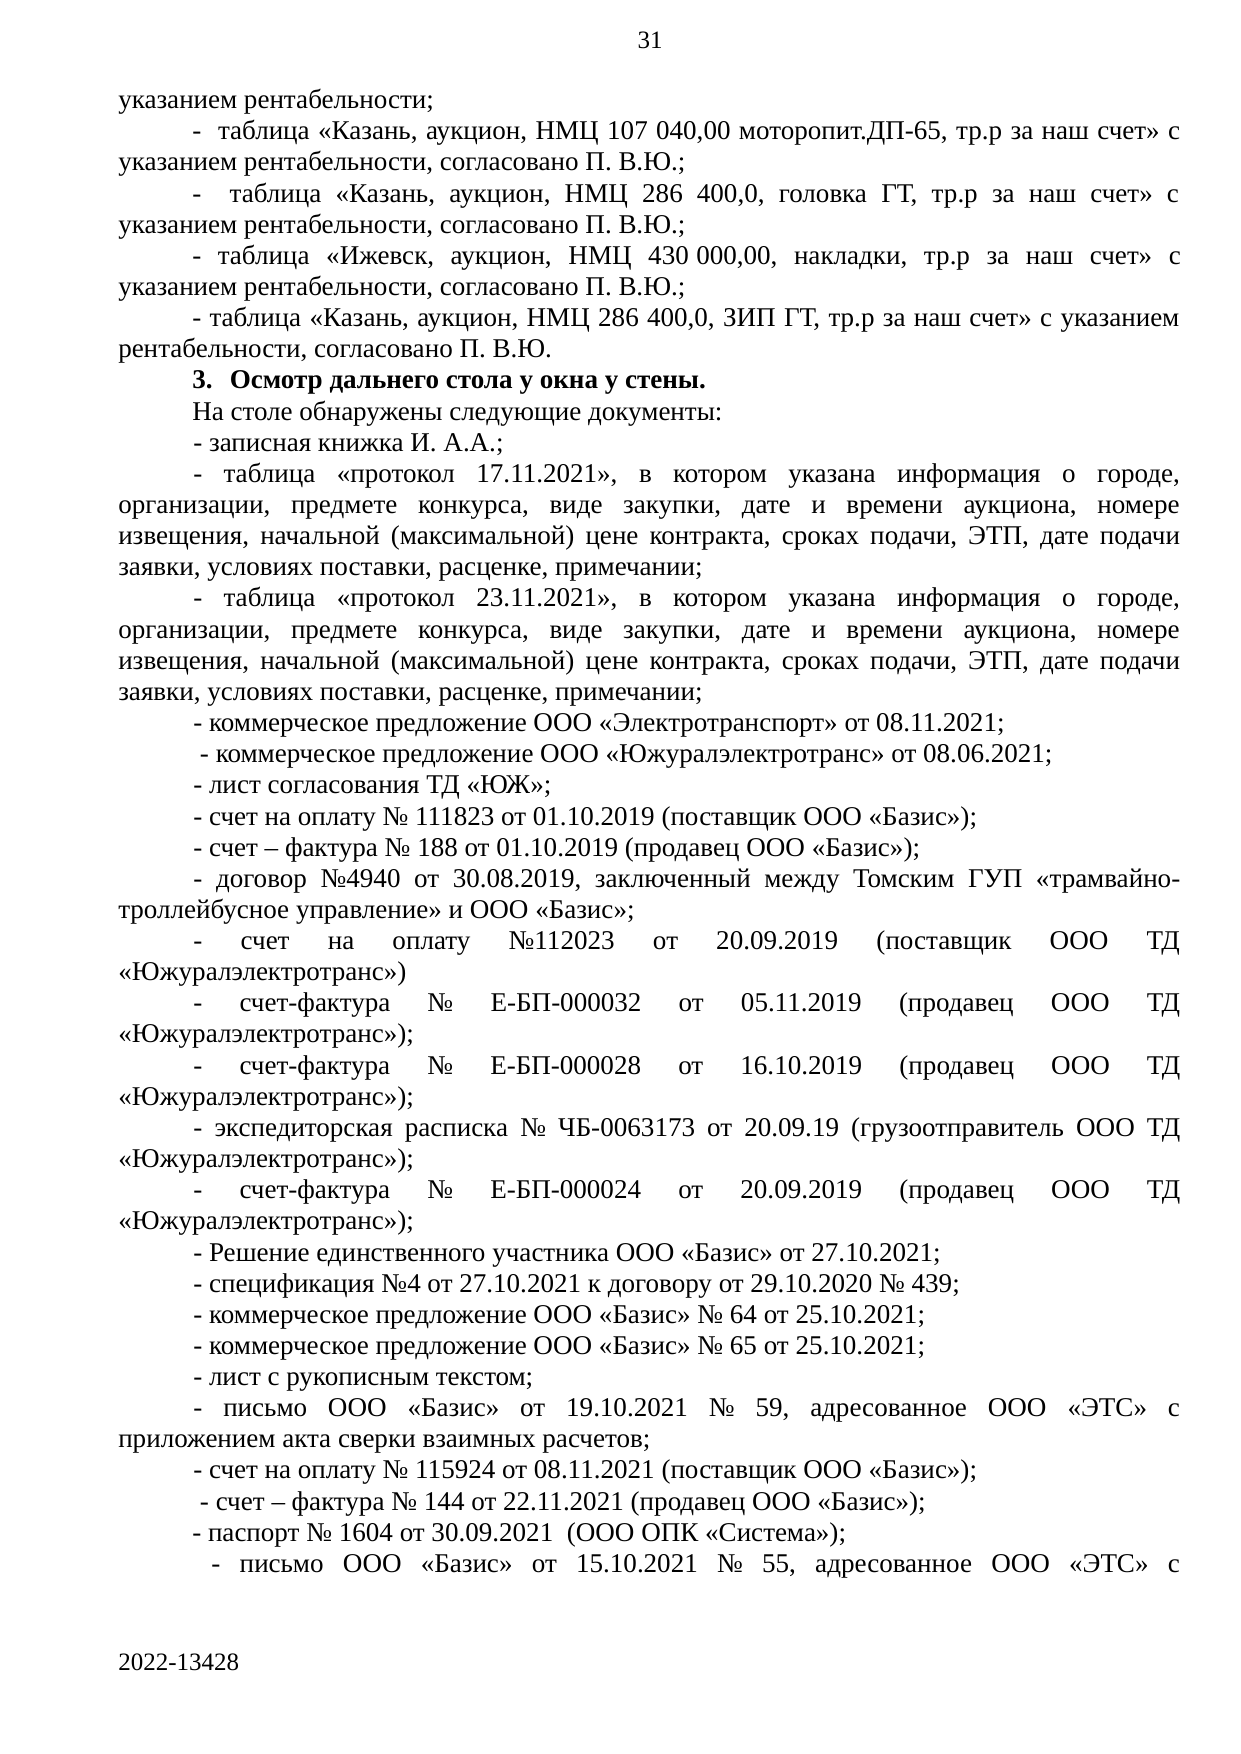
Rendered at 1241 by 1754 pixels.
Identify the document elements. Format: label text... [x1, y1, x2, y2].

text - спецификация №4 от 27.10.2021 к договору от 29.10.2020 № 439; [118, 1267, 1181, 1298]
text - Решение единственного участника ООО «Базис» от 27.10.2021; [118, 1236, 1181, 1267]
text - счет-фактура № Е-БП-000032 от 05.11.2019 (продавец ООО ТД «Южуралэлектротранс»); [118, 986, 1181, 1049]
text - счет-фактура № Е-БП-000024 от 20.09.2019 (продавец ООО ТД «Южуралэлектротранс»); [118, 1173, 1181, 1236]
text - письмо ООО «Базис» от 19.10.2021 № 59, адресованное ООО «ЭТС» с приложением акта сверки взаимных расчетов; [118, 1391, 1181, 1454]
text - счет-фактура № Е-БП-000028 от 16.10.2019 (продавец ООО ТД «Южуралэлектротранс»); [118, 1049, 1181, 1111]
text - счет на оплату №112023 от 20.09.2019 (поставщик ООО ТД «Южуралэлектротранс») [118, 924, 1181, 986]
text - коммерческое предложение ООО «Электротранспорт» от 08.11.2021; [118, 706, 1181, 737]
text указанием рентабельности; [118, 83, 1181, 114]
text - коммерческое предложение ООО «Базис» № 65 от 25.10.2021; [118, 1329, 1181, 1360]
text - таблица «Казань, аукцион, НМЦ 286 400,0, головка ГТ, тр.р за наш счет» с указанием рентабельности, согласовано П. В.Ю.; [118, 177, 1181, 239]
text - счет на оплату № 111823 от 01.10.2019 (поставщик ООО «Базис»); [118, 799, 1181, 831]
text - записная книжка И. А.А.; [118, 426, 1181, 457]
text - договор №4940 от 30.08.2019, заключенный между Томским ГУП «трамвайно-троллейбусное управление» и ООО «Базис»; [118, 862, 1181, 924]
text - лист согласования ТД «ЮЖ»; [118, 768, 1181, 799]
list Осмотр дальнего стола у окна у стены. [192, 363, 1181, 395]
text - коммерческое предложение ООО «Южуралэлектротранс» от 08.06.2021; [118, 737, 1181, 768]
text - таблица «протокол 23.11.2021», в котором указана информация о городе, организации, предмете конкурса, виде закупки, дате и времени аукциона, номере извещения, начальной (максимальной) цене контракта, сроках подачи, ЭТП, дате подачи заявки, условиях поставки, расценке, примечании; [118, 582, 1181, 706]
text - лист с рукописным текстом; [118, 1360, 1181, 1391]
text - таблица «Казань, аукцион, НМЦ 107 040,00 моторопит.ДП-65, тр.р за наш счет» с указанием рентабельности, согласовано П. В.Ю.; [118, 114, 1181, 177]
text - счет – фактура № 188 от 01.10.2019 (продавец ООО «Базис»); [118, 831, 1181, 862]
text - таблица «Ижевск, аукцион, НМЦ 430 000,00, накладки, тр.р за наш счет» с указанием рентабельности, согласовано П. В.Ю.; [118, 239, 1181, 301]
text На столе обнаружены следующие документы: [192, 395, 1181, 426]
text - экспедиторская расписка № ЧБ-0063173 от 20.09.19 (грузоотправитель ООО ТД «Южуралэлектротранс»); [118, 1111, 1181, 1173]
text - письмо ООО «Базис» от 15.10.2021 № 55, адресованное ООО «ЭТС» с [118, 1547, 1181, 1578]
text - счет – фактура № 144 от 22.11.2021 (продавец ООО «Базис»); [118, 1485, 1181, 1516]
text - коммерческое предложение ООО «Базис» № 64 от 25.10.2021; [118, 1298, 1181, 1329]
text - таблица «протокол 17.11.2021», в котором указана информация о городе, организации, предмете конкурса, виде закупки, дате и времени аукциона, номере извещения, начальной (максимальной) цене контракта, сроках подачи, ЭТП, дате подачи заявки, условиях поставки, расценке, примечании; [118, 457, 1181, 582]
text - паспорт № 1604 от 30.09.2021 (ООО ОПК «Система»); [118, 1516, 1181, 1547]
text - счет на оплату № 115924 от 08.11.2021 (поставщик ООО «Базис»); [118, 1454, 1181, 1485]
text - таблица «Казань, аукцион, НМЦ 286 400,0, ЗИП ГТ, тр.р за наш счет» с указанием рентабельности, согласовано П. В.Ю. [118, 301, 1181, 363]
